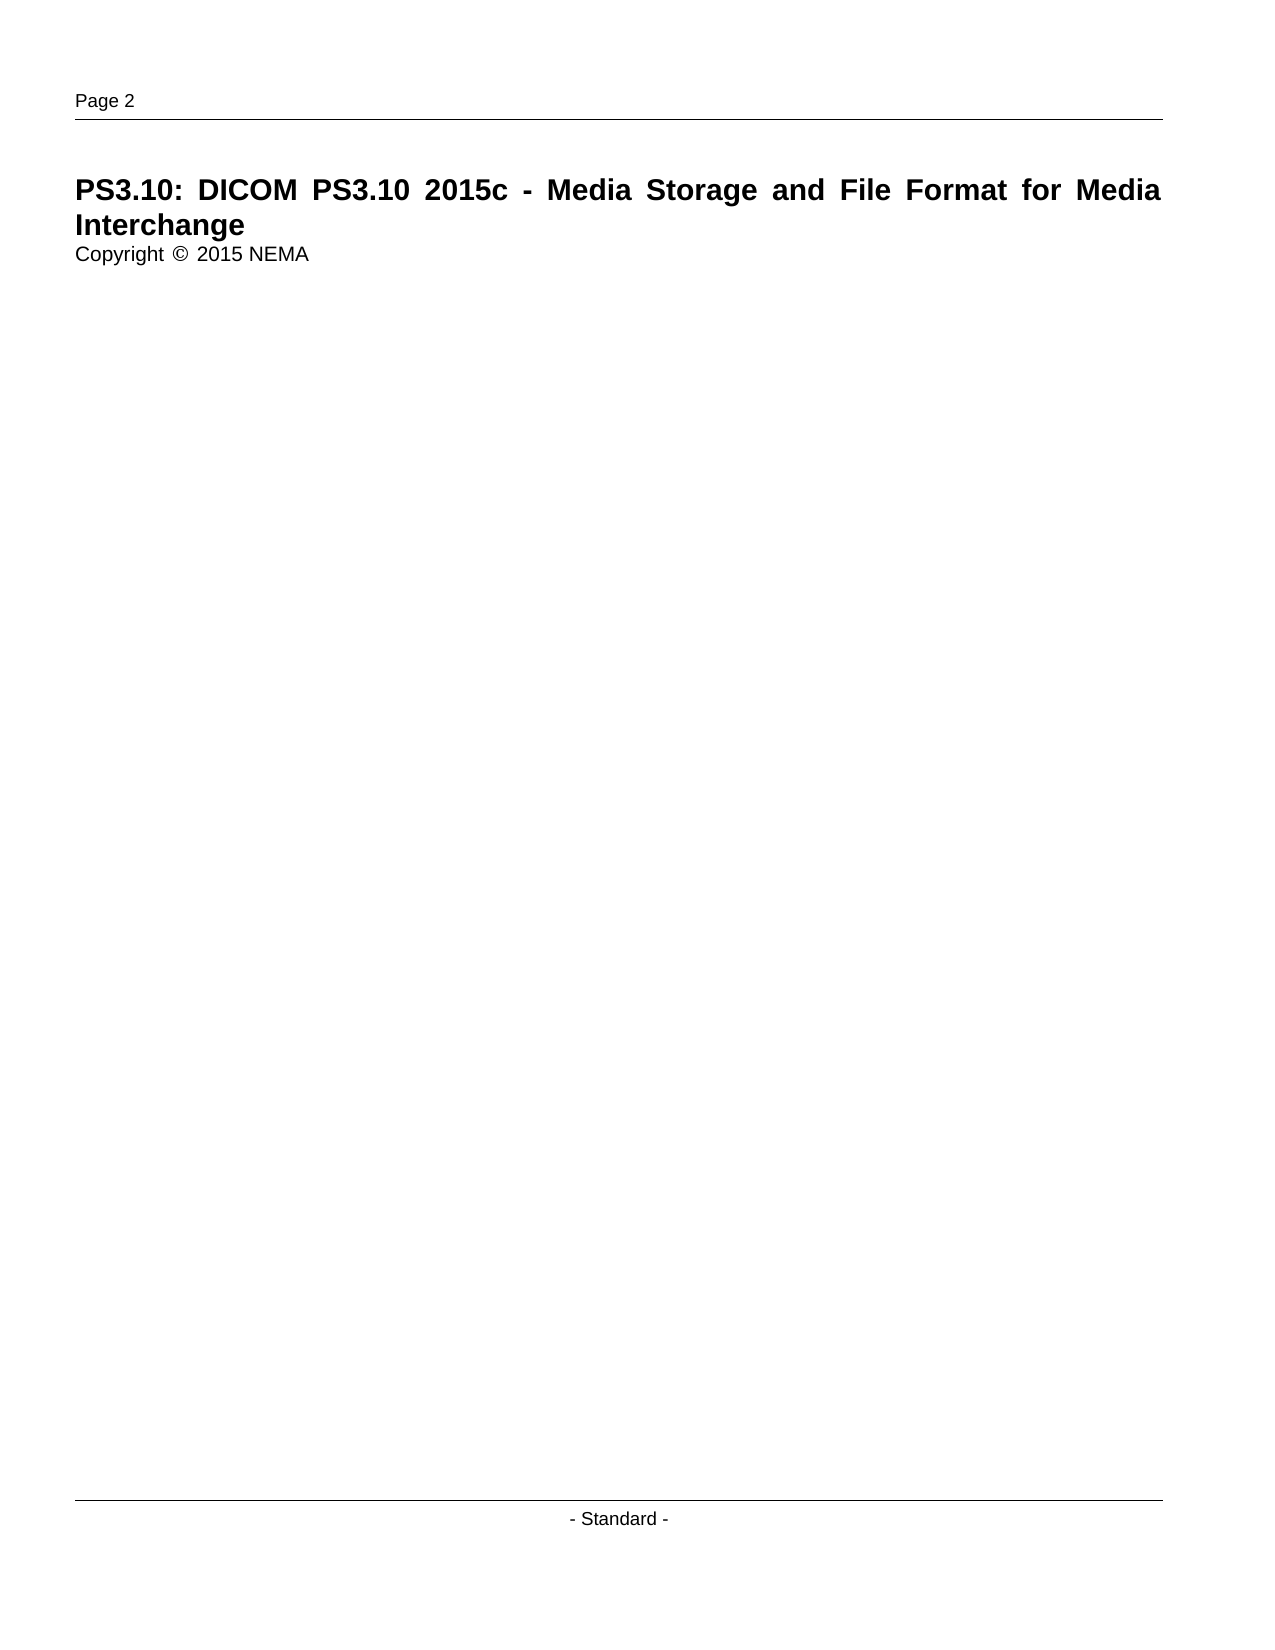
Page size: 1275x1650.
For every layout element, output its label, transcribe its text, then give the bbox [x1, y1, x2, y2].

text PS3.10: DICOM PS3.10 2015c - Media Storage and File Format for Media Interchange [75, 172, 1162, 242]
text Copyright © 2015 NEMA [75, 242, 1162, 266]
